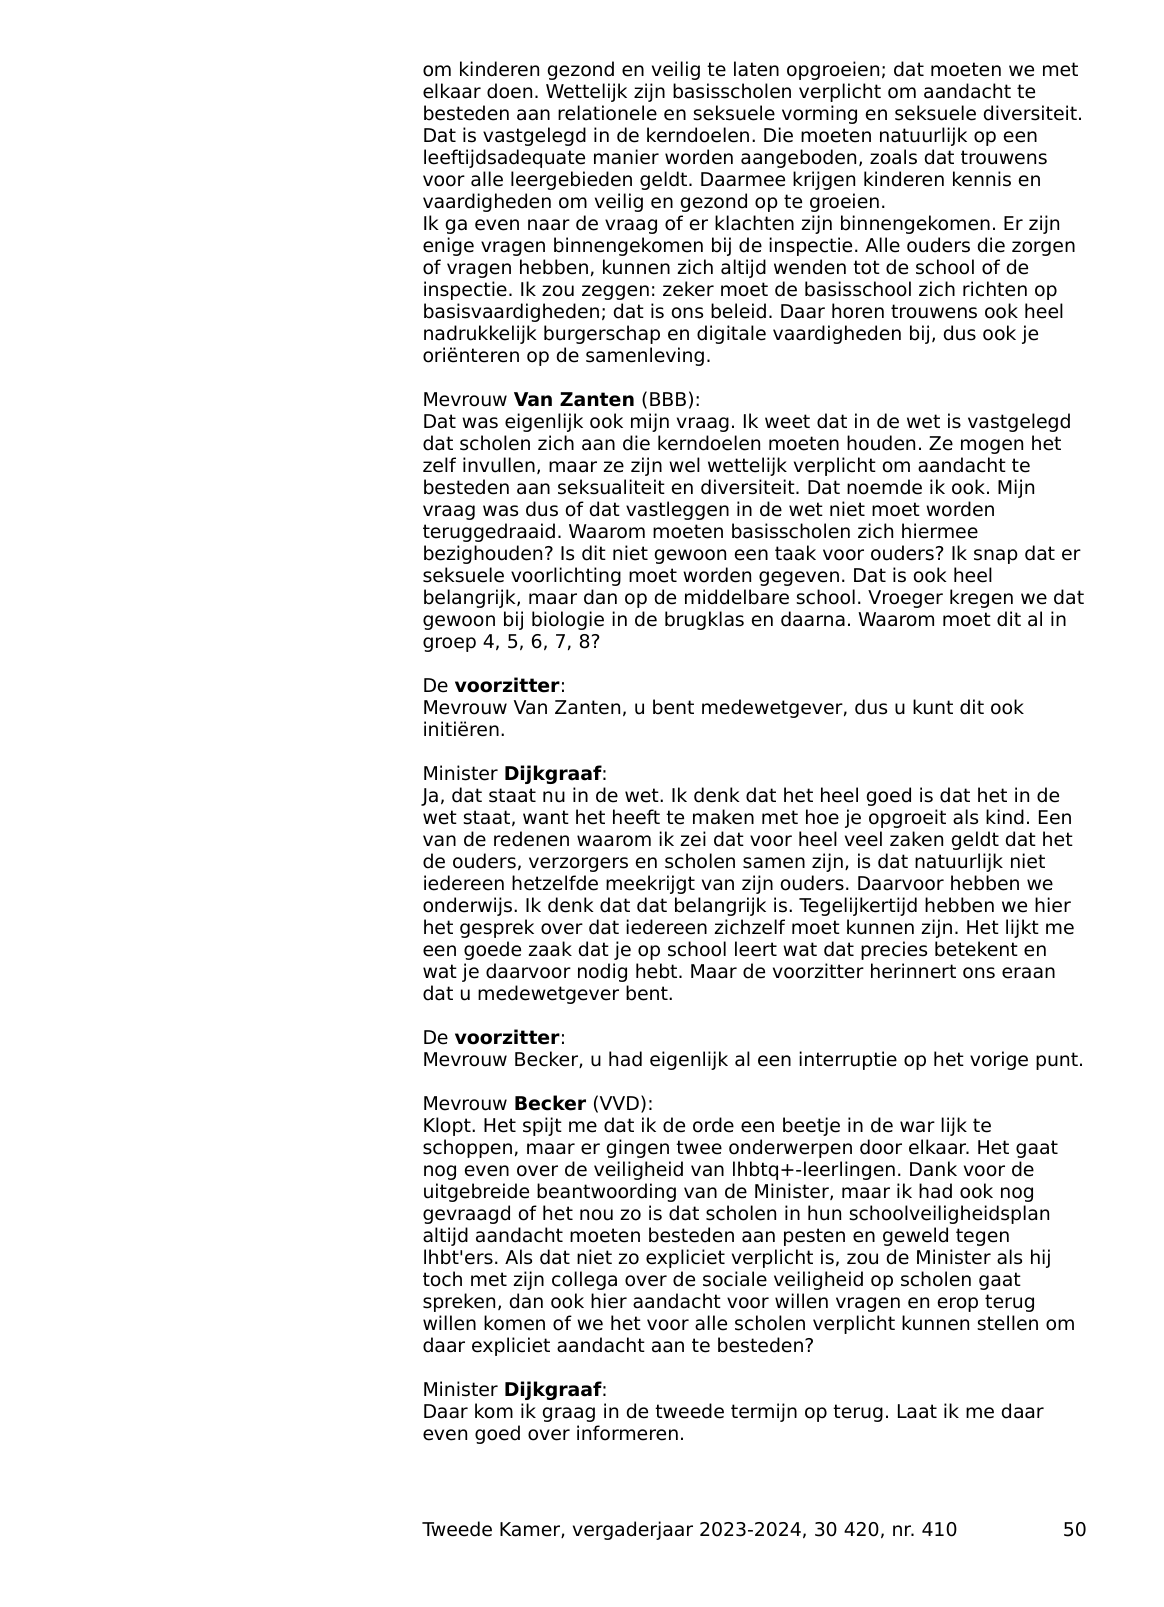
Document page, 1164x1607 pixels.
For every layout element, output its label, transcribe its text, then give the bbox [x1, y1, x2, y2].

text Minister Dijkgraaf: [422, 1379, 1087, 1401]
text Klopt. Het spijt me dat ik de orde een beetje in de war lijk te schoppen, maar er gingen twee onderwerpen door elkaar. Het gaat nog even over de veiligheid van lhbtq+-leerlingen. Dank voor de uitgebreide beantwoording van de Minister, maar ik had ook nog gevraagd of het nou zo is dat scholen in hun schoolveiligheidsplan altijd aandacht moeten besteden aan pesten en geweld tegen lhbt'ers. Als dat niet zo expliciet verplicht is, zou de Minister als hij toch met zijn collega over de sociale veiligheid op scholen gaat spreken, dan ook hier aandacht voor willen vragen en erop terug willen komen of we het voor alle scholen verplicht kunnen stellen om daar expliciet aandacht aan te besteden? [422, 1115, 1087, 1357]
text Ja, dat staat nu in de wet. Ik denk dat het heel goed is dat het in de wet staat, want het heeft te maken met hoe je opgroeit als kind. Een van de redenen waarom ik zei dat voor heel veel zaken geldt dat het de ouders, verzorgers en scholen samen zijn, is dat natuurlijk niet iedereen hetzelfde meekrijgt van zijn ouders. Daarvoor hebben we onderwijs. Ik denk dat dat belangrijk is. Tegelijkertijd hebben we hier het gesprek over dat iedereen zichzelf moet kunnen zijn. Het lijkt me een goede zaak dat je op school leert wat dat precies betekent en wat je daarvoor nodig hebt. Maar de voorzitter herinnert ons eraan dat u medewetgever bent. [422, 785, 1087, 1005]
text Minister Dijkgraaf: [422, 763, 1087, 785]
text Ik ga even naar de vraag of er klachten zijn binnengekomen. Er zijn enige vragen binnengekomen bij de inspectie. Alle ouders die zorgen of vragen hebben, kunnen zich altijd wenden tot de school of de inspectie. Ik zou zeggen: zeker moet de basisschool zich richten op basisvaardigheden; dat is ons beleid. Daar horen trouwens ook heel nadrukkelijk burgerschap en digitale vaardigheden bij, dus ook je oriënteren op de samenleving. [422, 213, 1087, 367]
text Mevrouw Van Zanten, u bent medewetgever, dus u kunt dit ook initiëren. [422, 697, 1087, 741]
text Dat was eigenlijk ook mijn vraag. Ik weet dat in de wet is vastgelegd dat scholen zich aan die kerndoelen moeten houden. Ze mogen het zelf invullen, maar ze zijn wel wettelijk verplicht om aandacht te besteden aan seksualiteit en diversiteit. Dat noemde ik ook. Mijn vraag was dus of dat vastleggen in de wet niet moet worden teruggedraaid. Waarom moeten basisscholen zich hiermee bezighouden? Is dit niet gewoon een taak voor ouders? Ik snap dat er seksuele voorlichting moet worden gegeven. Dat is ook heel belangrijk, maar dan op de middelbare school. Vroeger kregen we dat gewoon bij biologie in de brugklas en daarna. Waarom moet dit al in groep 4, 5, 6, 7, 8? [422, 411, 1087, 653]
text Daar kom ik graag in de tweede termijn op terug. Laat ik me daar even goed over informeren. [422, 1401, 1087, 1445]
text De voorzitter: [422, 1027, 1087, 1049]
text Mevrouw Becker (VVD): [422, 1093, 1087, 1115]
text Mevrouw Becker, u had eigenlijk al een interruptie op het vorige punt. [422, 1049, 1087, 1071]
text De voorzitter: [422, 675, 1087, 697]
text om kinderen gezond en veilig te laten opgroeien; dat moeten we met elkaar doen. Wettelijk zijn basisscholen verplicht om aandacht te besteden aan relationele en seksuele vorming en seksuele diversiteit. Dat is vastgelegd in de kerndoelen. Die moeten natuurlijk op een leeftijdsadequate manier worden aangeboden, zoals dat trouwens voor alle leergebieden geldt. Daarmee krijgen kinderen kennis en vaardigheden om veilig en gezond op te groeien. [422, 59, 1087, 213]
text Mevrouw Van Zanten (BBB): [422, 389, 1087, 411]
